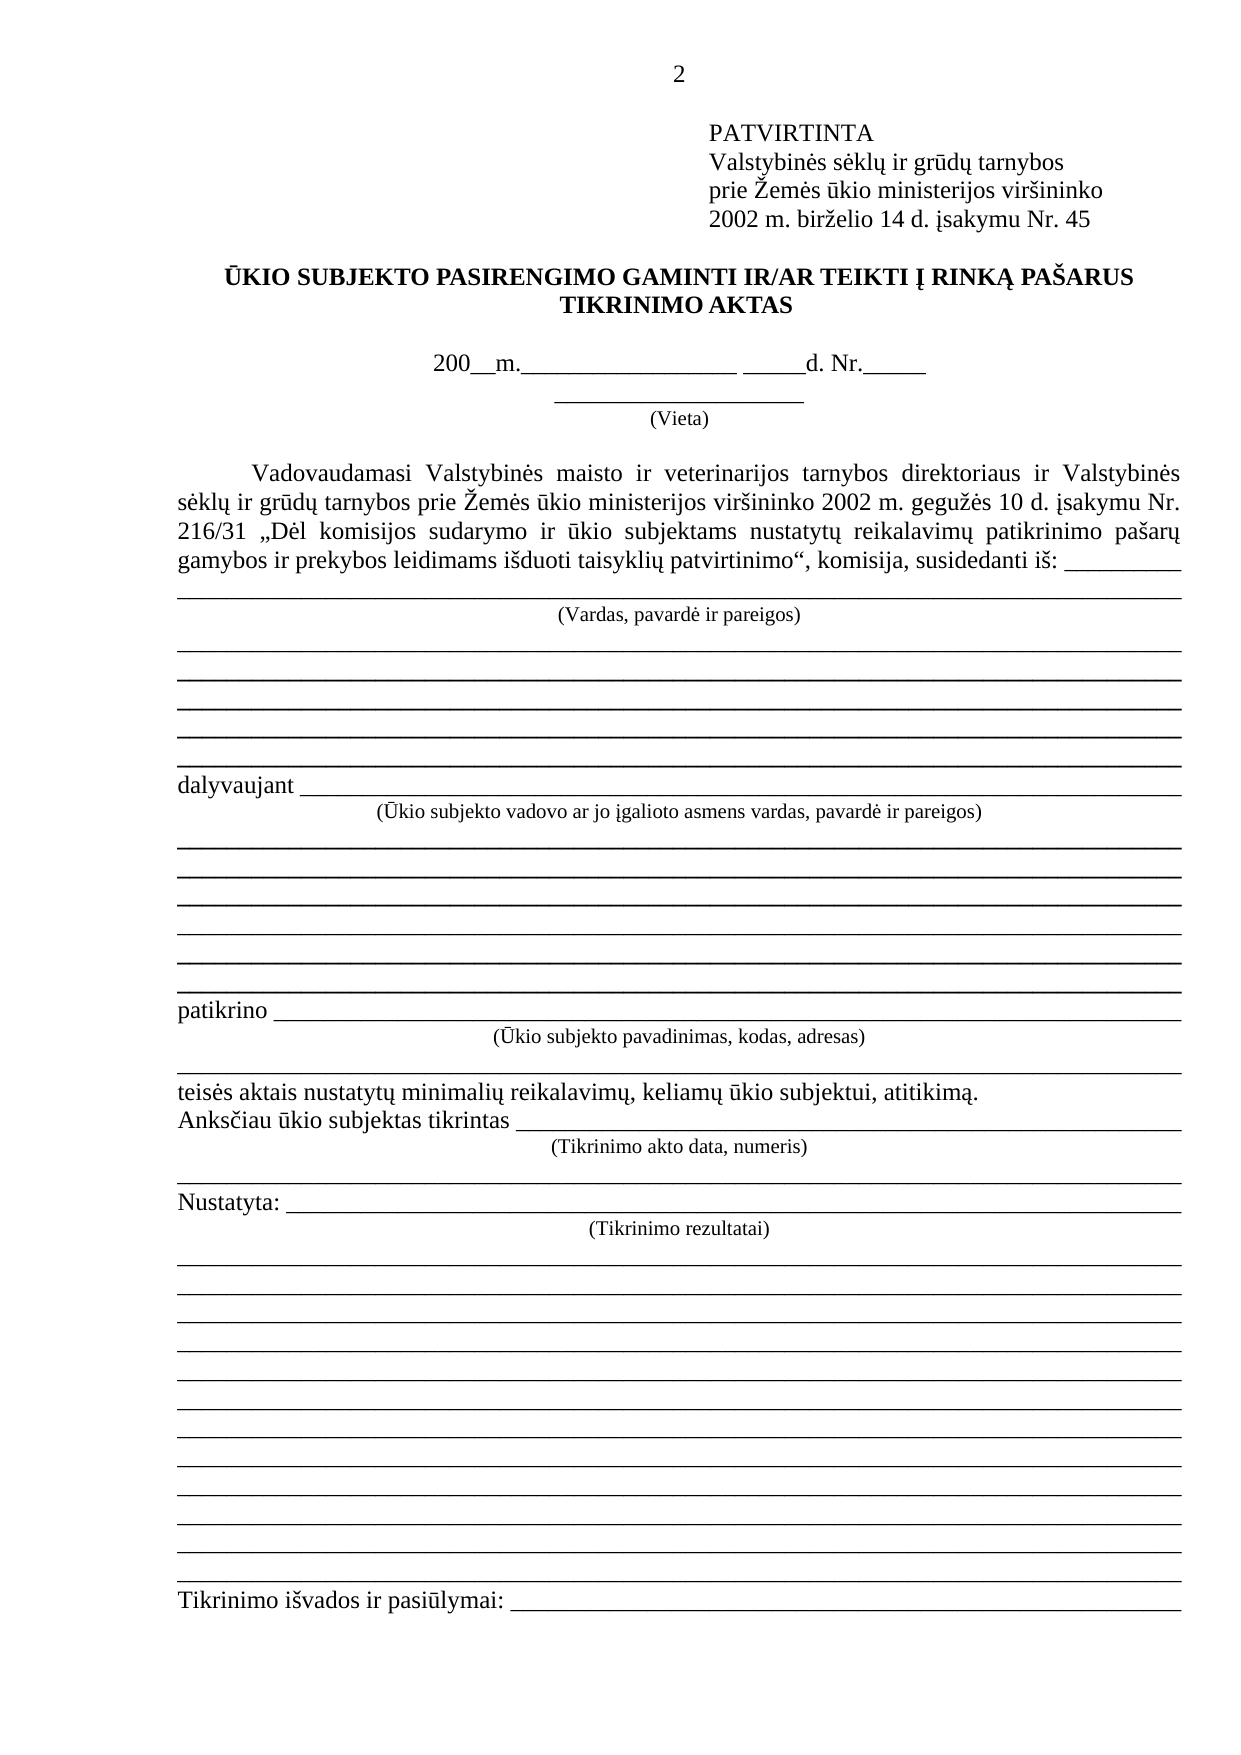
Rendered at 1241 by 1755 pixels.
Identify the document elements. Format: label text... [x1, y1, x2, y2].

text teisės aktais nustatytų minimalių reikalavimų, keliamų ūkio subjektui, atitikimą. [177, 1077, 1181, 1106]
text dalyvaujant [177, 770, 1181, 799]
text 2002 m. birželio 14 d. įsakymu Nr. 45 [177, 204, 1181, 233]
text (Tikrinimo rezultatai) [177, 1216, 1181, 1240]
text 200__m. _____d. Nr._____ [177, 348, 1181, 377]
text Anksčiau ūkio subjektas tikrintas [177, 1106, 1181, 1134]
text (Vieta) [177, 406, 1181, 430]
text (Ūkio subjekto vadovo ar jo įgalioto asmens vardas, pavardė ir pareigos) [177, 799, 1181, 823]
text (Tikrinimo akto data, numeris) [177, 1134, 1181, 1158]
text prie Žemės ūkio ministerijos viršininko [177, 176, 1181, 204]
text (Vardas, pavardė ir pareigos) [177, 602, 1181, 626]
text Nustatyta: [177, 1187, 1181, 1216]
text PATVIRTINTA [177, 118, 1181, 147]
text Valstybinės sėklų ir grūdų tarnybos [177, 147, 1181, 176]
text Tikrinimo išvados ir pasiūlymai: [177, 1585, 1181, 1614]
text ŪKIO SUBJEKTO PASIRENGIMO GAMINTI IR/AR TEIKTI Į RINKĄ PAŠARUS TIKRINIMO AKTAS [177, 262, 1181, 319]
text patikrino [177, 995, 1181, 1024]
text (Ūkio subjekto pavadinimas, kodas, adresas) [177, 1024, 1181, 1048]
text Vadovaudamasi Valstybinės maisto ir veterinarijos tarnybos direktoriaus ir Valstybinės sėklų ir grūdų tarnybos prie Žemės ūkio ministerijos viršininko 2002 m. gegužės 10 d. įsakymu Nr. 216/31 „Dėl komisijos sudarymo ir ūkio subjektams nustatytų reikalavimų patikrinimo pašarų gamybos ir prekybos leidimams išduoti taisyklių patvirtinimo“, komisija, susidedanti iš: [177, 458, 1181, 573]
